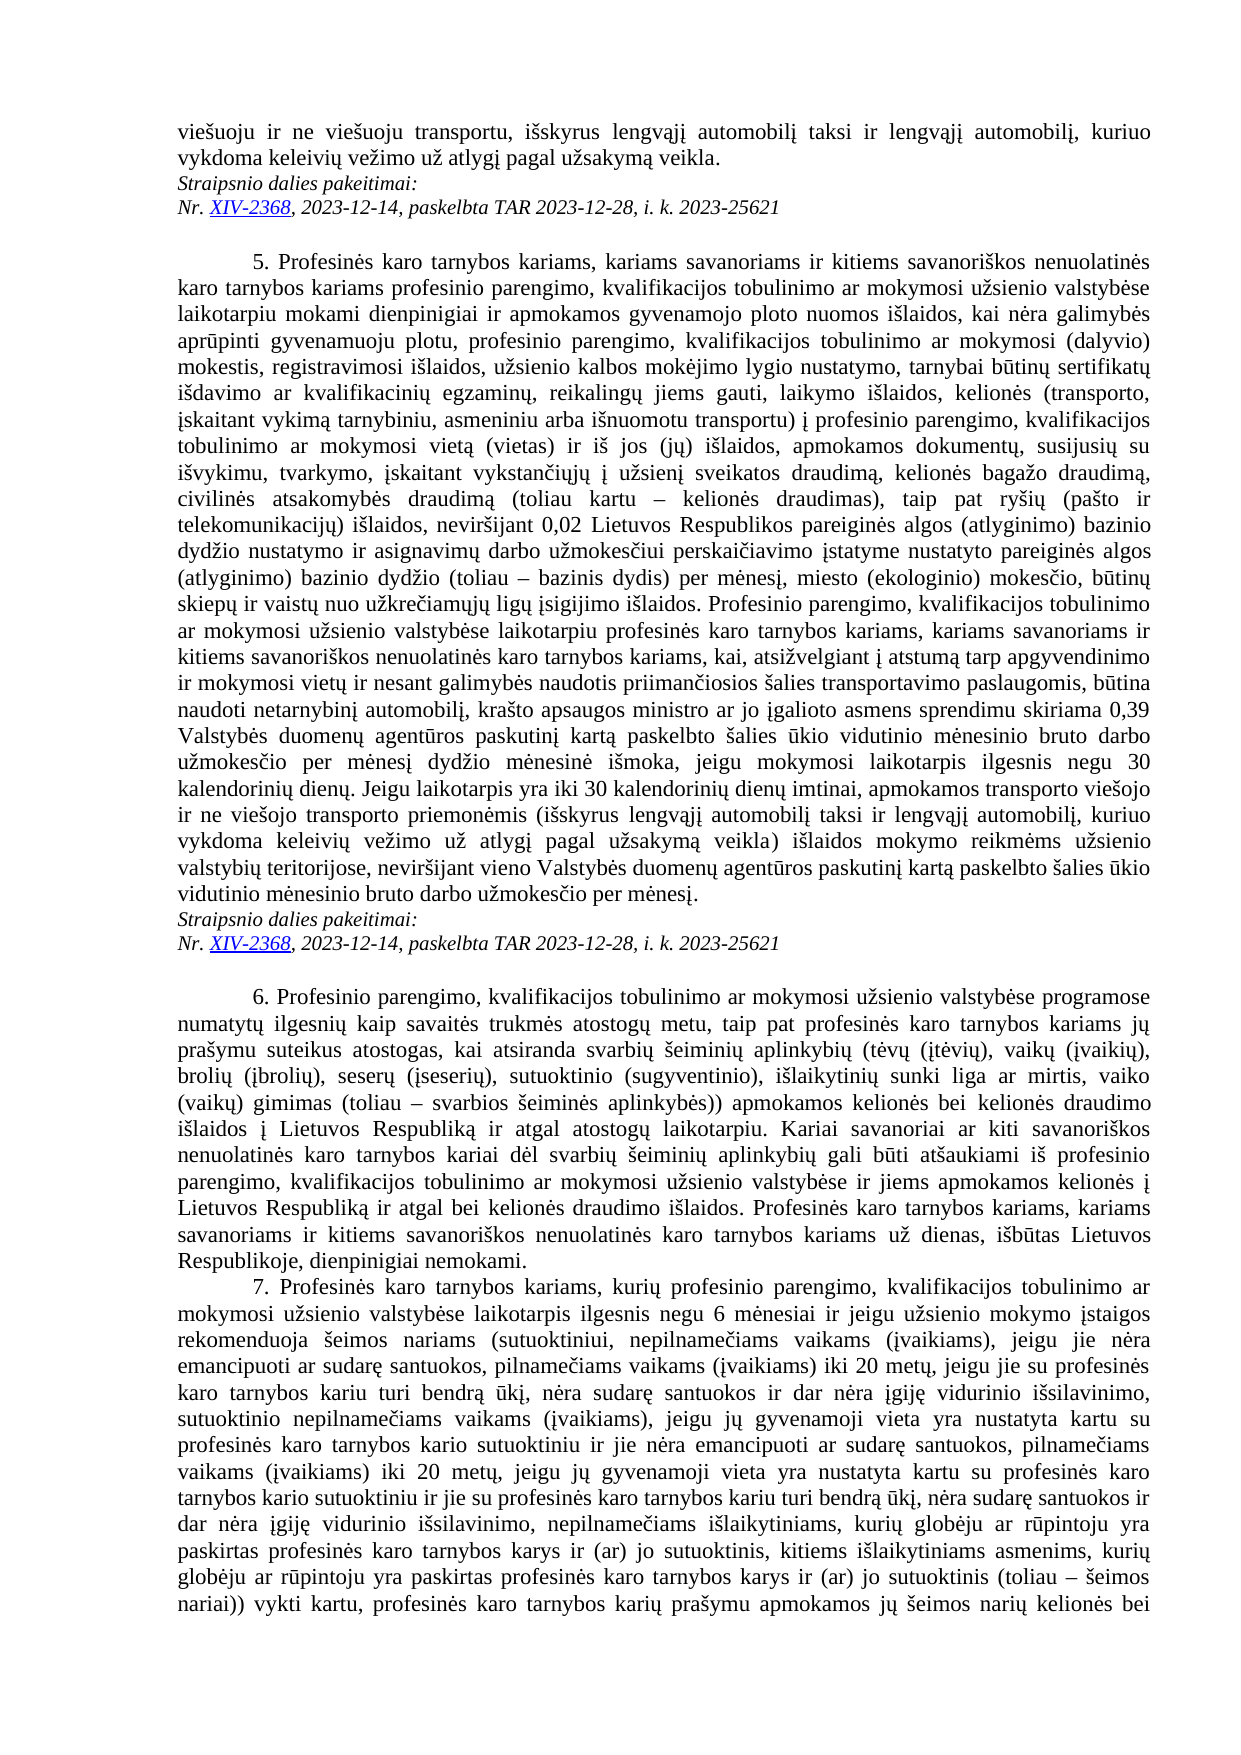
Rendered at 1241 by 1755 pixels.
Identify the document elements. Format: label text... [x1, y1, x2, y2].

text 5. Profesinės karo tarnybos kariams, kariams savanoriams ir kitiems savanoriškos nenuolatinės karo tarnybos kariams profesinio parengimo, kvalifikacijos tobulinimo ar mokymosi užsienio valstybėse laikotarpiu mokami dienpinigiai ir apmokamos gyvenamojo ploto nuomos išlaidos, kai nėra galimybės aprūpinti gyvenamuoju plotu, profesinio parengimo, kvalifikacijos tobulinimo ar mokymosi (dalyvio) mokestis, registravimosi išlaidos, užsienio kalbos mokėjimo lygio nustatymo, tarnybai būtinų sertifikatų išdavimo ar kvalifikacinių egzaminų, reikalingų jiems gauti, laikymo išlaidos, kelionės (transporto, įskaitant vykimą tarnybiniu, asmeniniu arba išnuomotu transportu) į profesinio parengimo, kvalifikacijos tobulinimo ar mokymosi vietą (vietas) ir iš jos (jų) išlaidos, apmokamos dokumentų, susijusių su išvykimu, tvarkymo, įskaitant vykstančiųjų į užsienį sveikatos draudimą, kelionės bagažo draudimą, civilinės atsakomybės draudimą (toliau kartu – kelionės draudimas), taip pat ryšių (pašto ir telekomunikacijų) išlaidos, neviršijant 0,02 Lietuvos Respublikos pareiginės algos (atlyginimo) bazinio dydžio nustatymo ir asignavimų darbo užmokesčiui perskaičiavimo įstatyme nustatyto pareiginės algos (atlyginimo) bazinio dydžio (toliau – bazinis dydis) per mėnesį, miesto (ekologinio) mokesčio, būtinų skiepų ir vaistų nuo užkrečiamųjų ligų įsigijimo išlaidos. Profesinio parengimo, kvalifikacijos tobulinimo ar mokymosi užsienio valstybėse laikotarpiu profesinės karo tarnybos kariams, kariams savanoriams ir kitiems savanoriškos nenuolatinės karo tarnybos kariams, kai, atsižvelgiant į atstumą tarp apgyvendinimo ir mokymosi vietų ir nesant galimybės naudotis priimančiosios šalies transportavimo paslaugomis, būtina naudoti netarnybinį automobilį, krašto apsaugos ministro ar jo įgalioto asmens sprendimu skiriama 0,39 Valstybės duomenų agentūros paskutinį kartą paskelbto šalies ūkio vidutinio mėnesinio bruto darbo užmokesčio per mėnesį dydžio mėnesinė išmoka, jeigu mokymosi laikotarpis ilgesnis negu 30 kalendorinių dienų. Jeigu laikotarpis yra iki 30 kalendorinių dienų imtinai, apmokamos transporto viešojo ir ne viešojo transporto priemonėmis (išskyrus lengvąjį automobilį taksi ir lengvąjį automobilį, kuriuo vykdoma keleivių vežimo už atlygį pagal užsakymą veikla) išlaidos mokymo reikmėms užsienio valstybių teritorijose, neviršijant vieno Valstybės duomenų agentūros paskutinį kartą paskelbto šalies ūkio vidutinio mėnesinio bruto darbo užmokesčio per mėnesį. [177, 248, 1152, 907]
text Nr. XIV-2368, 2023-12-14, paskelbta TAR 2023-12-28, i. k. 2023-25621 [177, 195, 1152, 219]
text 7. Profesinės karo tarnybos kariams, kurių profesinio parengimo, kvalifikacijos tobulinimo ar mokymosi užsienio valstybėse laikotarpis ilgesnis negu 6 mėnesiai ir jeigu užsienio mokymo įstaigos rekomenduoja šeimos nariams (sutuoktiniui, nepilnamečiams vaikams (įvaikiams), jeigu jie nėra emancipuoti ar sudarę santuokos, pilnamečiams vaikams (įvaikiams) iki 20 metų, jeigu jie su profesinės karo tarnybos kariu turi bendrą ūkį, nėra sudarę santuokos ir dar nėra įgiję vidurinio išsilavinimo, sutuoktinio nepilnamečiams vaikams (įvaikiams), jeigu jų gyvenamoji vieta yra nustatyta kartu su profesinės karo tarnybos kario sutuoktiniu ir jie nėra emancipuoti ar sudarę santuokos, pilnamečiams vaikams (įvaikiams) iki 20 metų, jeigu jų gyvenamoji vieta yra nustatyta kartu su profesinės karo tarnybos kario sutuoktiniu ir jie su profesinės karo tarnybos kariu turi bendrą ūkį, nėra sudarę santuokos ir dar nėra įgiję vidurinio išsilavinimo, nepilnamečiams išlaikytiniams, kurių globėju ar rūpintoju yra paskirtas profesinės karo tarnybos karys ir (ar) jo sutuoktinis, kitiems išlaikytiniams asmenims, kurių globėju ar rūpintoju yra paskirtas profesinės karo tarnybos karys ir (ar) jo sutuoktinis (toliau – šeimos nariai)) vykti kartu, profesinės karo tarnybos karių prašymu apmokamos jų šeimos narių kelionės bei [177, 1273, 1152, 1616]
text Straipsnio dalies pakeitimai: [177, 907, 1152, 931]
text viešuoju ir ne viešuoju transportu, išskyrus lengvąjį automobilį taksi ir lengvąjį automobilį, kuriuo vykdoma keleivių vežimo už atlygį pagal užsakymą veikla. [177, 118, 1152, 171]
text Straipsnio dalies pakeitimai: [177, 171, 1152, 195]
text Nr. XIV-2368, 2023-12-14, paskelbta TAR 2023-12-28, i. k. 2023-25621 [177, 931, 1152, 955]
text 6. Profesinio parengimo, kvalifikacijos tobulinimo ar mokymosi užsienio valstybėse programose numatytų ilgesnių kaip savaitės trukmės atostogų metu, taip pat profesinės karo tarnybos kariams jų prašymu suteikus atostogas, kai atsiranda svarbių šeiminių aplinkybių (tėvų (įtėvių), vaikų (įvaikių), brolių (įbrolių), seserų (įseserių), sutuoktinio (sugyventinio), išlaikytinių sunki liga ar mirtis, vaiko (vaikų) gimimas (toliau – svarbios šeiminės aplinkybės)) apmokamos kelionės bei kelionės draudimo išlaidos į Lietuvos Respubliką ir atgal atostogų laikotarpiu. Kariai savanoriai ar kiti savanoriškos nenuolatinės karo tarnybos kariai dėl svarbių šeiminių aplinkybių gali būti atšaukiami iš profesinio parengimo, kvalifikacijos tobulinimo ar mokymosi užsienio valstybėse ir jiems apmokamos kelionės į Lietuvos Respubliką ir atgal bei kelionės draudimo išlaidos. Profesinės karo tarnybos kariams, kariams savanoriams ir kitiems savanoriškos nenuolatinės karo tarnybos kariams už dienas, išbūtas Lietuvos Respublikoje, dienpinigiai nemokami. [177, 983, 1152, 1273]
